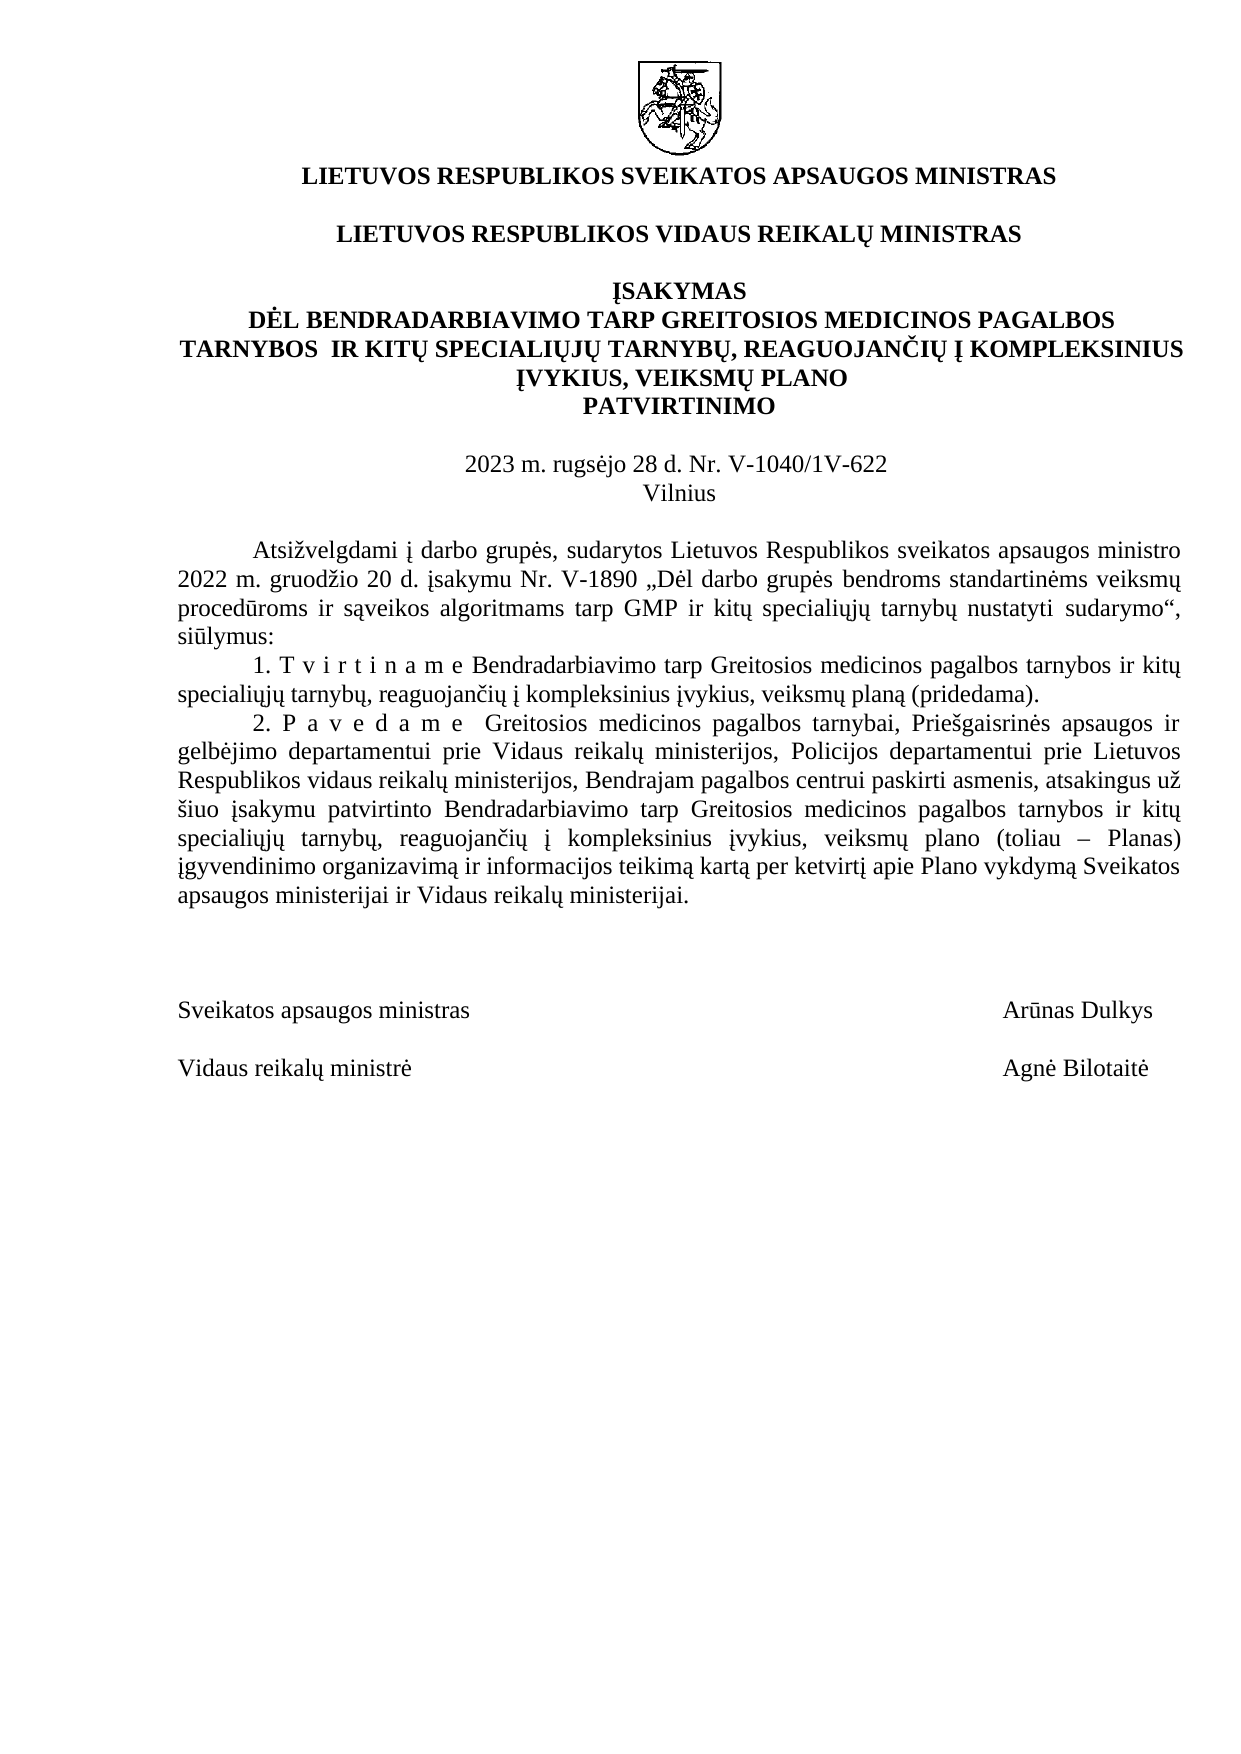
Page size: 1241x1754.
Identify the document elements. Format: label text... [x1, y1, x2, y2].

text LIETUVOS RESPUBLIKOS SVEIKATOS APSAUGOS MINISTRAS [177, 161, 1181, 190]
text ĮSAKYMAS [177, 276, 1181, 305]
text Vilnius [177, 478, 1181, 506]
text 2023 m. rugsėjo 28 d. Nr. V-1040/1V-622 [177, 449, 1181, 478]
text DĖL BENDRADARBIAVIMO TARP GREITOSIOS MEDICINOS PAGALBOS TARNYBOS IR KITŲ SPECIALIŲJŲ TARNYBŲ, REAGUOJANČIŲ Į KOMPLEKSINIUS ĮVYKIUS, VEIKSMŲ PLANO [177, 305, 1186, 391]
text Vidaus reikalų ministrė Agnė Bilotaitė [177, 1053, 1181, 1081]
text 2. P a v e d a m e Greitosios medicinos pagalbos tarnybai, Priešgaisrinės apsaugos ir gelbėjimo departamentui prie Vidaus reikalų ministerijos, Policijos departamentui prie Lietuvos Respublikos vidaus reikalų ministerijos, Bendrajam pagalbos centrui paskirti asmenis, atsakingus už šiuo įsakymu patvirtinto Bendradarbiavimo tarp Greitosios medicinos pagalbos tarnybos ir kitų specialiųjų tarnybų, reaguojančių į kompleksinius įvykius, veiksmų plano (toliau – Planas) įgyvendinimo organizavimą ir informacijos teikimą kartą per ketvirtį apie Plano vykdymą Sveikatos apsaugos ministerijai ir Vidaus reikalų ministerijai. [177, 708, 1181, 909]
text LIETUVOS RESPUBLIKOS VIDAUS REIKALŲ MINISTRAS [177, 219, 1181, 248]
text Atsižvelgdami į darbo grupės, sudarytos Lietuvos Respublikos sveikatos apsaugos ministro 2022 m. gruodžio 20 d. įsakymu Nr. V-1890 „Dėl darbo grupės bendroms standartinėms veiksmų procedūroms ir sąveikos algoritmams tarp GMP ir kitų specialiųjų tarnybų nustatyti sudarymo“, siūlymus: [177, 535, 1181, 650]
text 1. T v i r t i n a m e Bendradarbiavimo tarp Greitosios medicinos pagalbos tarnybos ir kitų specialiųjų tarnybų, reaguojančių į kompleksinius įvykius, veiksmų planą (pridedama). [177, 650, 1181, 708]
text PATVIRTINIMO [177, 391, 1181, 420]
text Sveikatos apsaugos ministras Arūnas Dulkys [177, 995, 1181, 1024]
